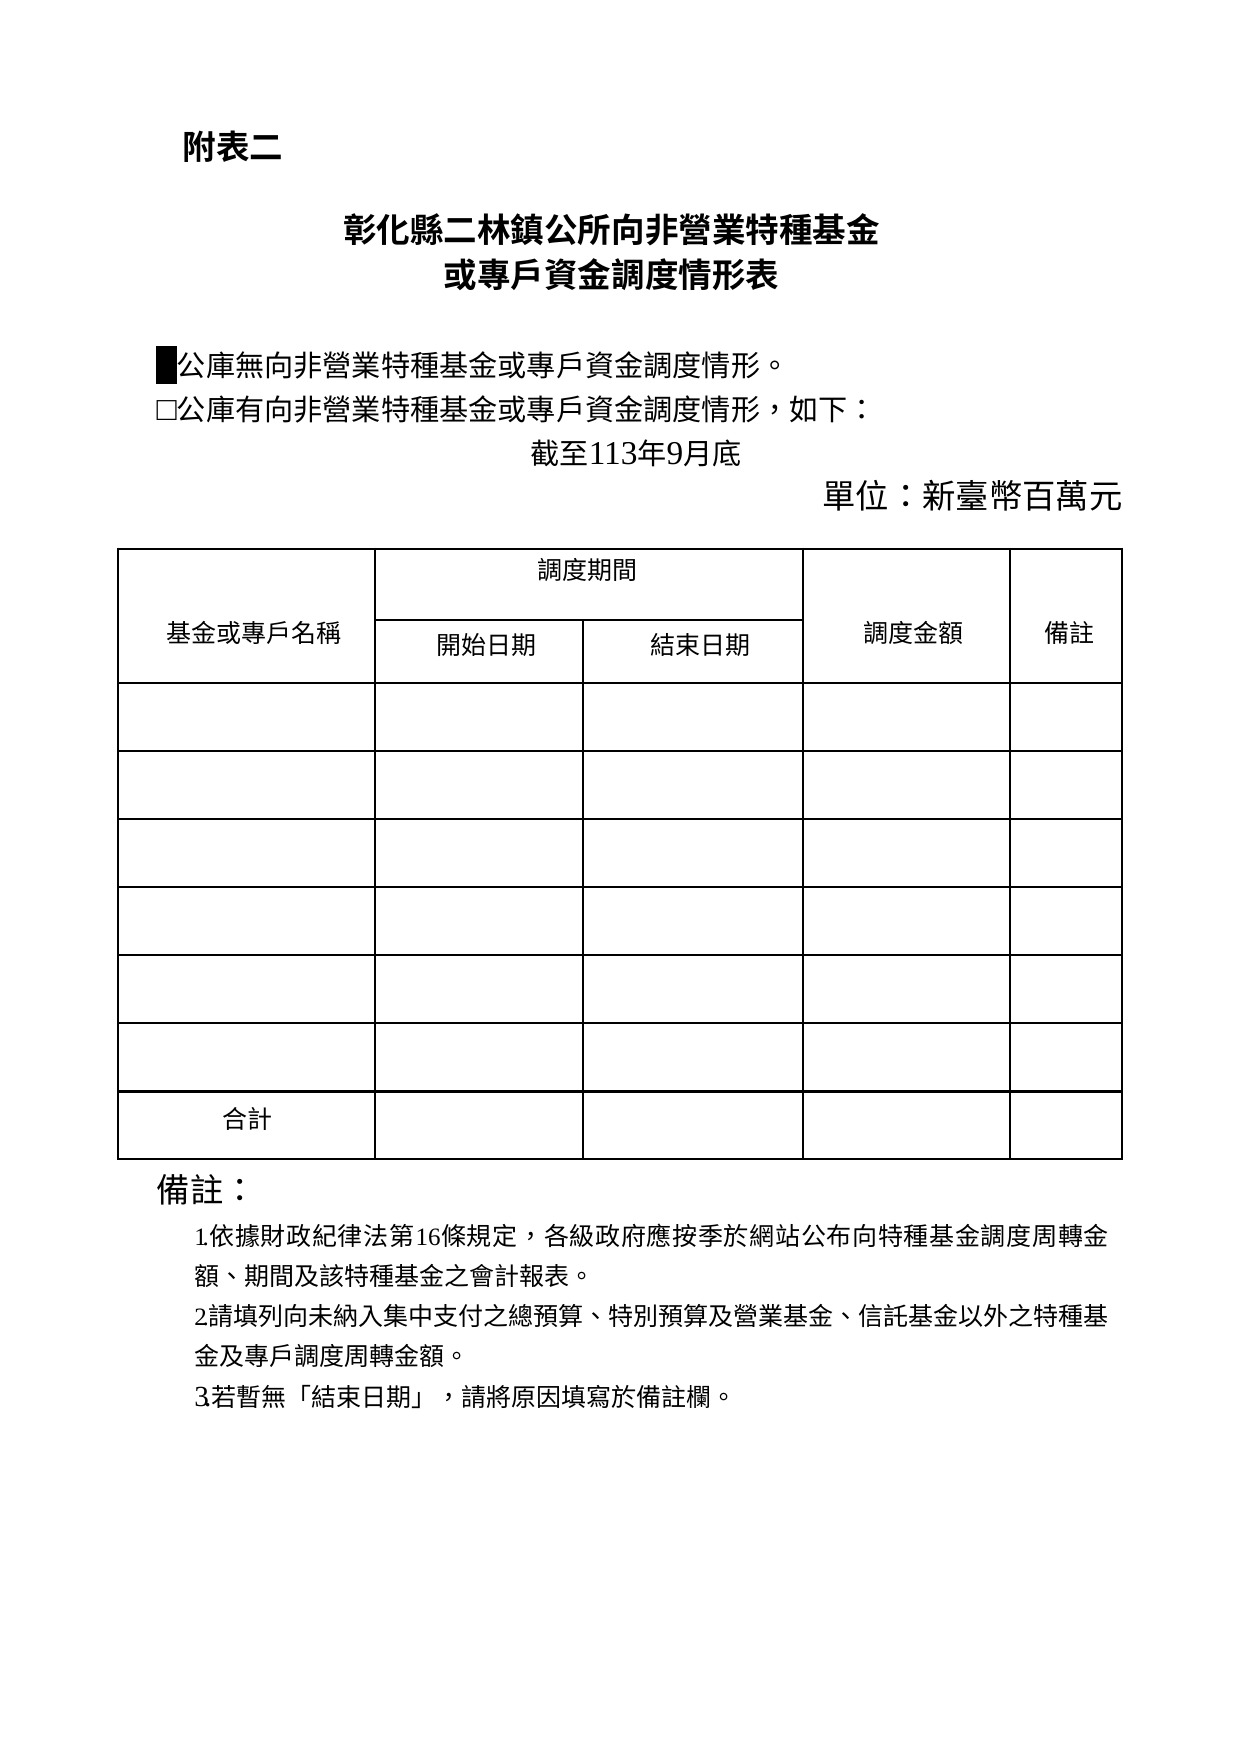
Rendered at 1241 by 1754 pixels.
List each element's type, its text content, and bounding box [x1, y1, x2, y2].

table_cell [376, 752, 582, 818]
subtitle 附表二 [182, 118, 1122, 169]
table_cell [584, 684, 802, 750]
table_cell [1011, 1093, 1121, 1158]
table_cell [804, 684, 1009, 750]
table_cell 合計 [119, 1093, 374, 1158]
table_cell [119, 820, 374, 886]
text □公庫有向非營業特種基金或專戶資金調度情形，如下： [156, 389, 1122, 429]
table_header 調度金額 [804, 550, 1009, 682]
table_cell [376, 1093, 582, 1158]
table_cell [804, 956, 1009, 1022]
table_cell [119, 1024, 374, 1090]
table_cell [376, 684, 582, 750]
table_cell [1011, 956, 1121, 1022]
table_cell [119, 888, 374, 954]
table_cell [376, 956, 582, 1022]
table_cell 開始日期 [376, 621, 582, 682]
subtitle 彰化縣二林鎮公所向非營業特種基金或專戶資金調度情形表 [339, 203, 883, 298]
table_cell [376, 888, 582, 954]
table_cell [1011, 684, 1121, 750]
table_header 調度期間 [376, 550, 802, 619]
text □公庫無向非營業特種基金或專戶資金調度情形。 [156, 346, 1122, 385]
table_cell [804, 1024, 1009, 1090]
table_cell [804, 1093, 1009, 1158]
text 單位：新臺幣百萬元 [118, 473, 1122, 518]
table_cell [584, 1024, 802, 1090]
table_cell [584, 820, 802, 886]
table_cell [804, 888, 1009, 954]
table_cell [584, 888, 802, 954]
text 3.若暫無「結束日期」，請將原因填寫於備註欄。 [194, 1379, 1122, 1414]
table_cell [119, 752, 374, 818]
table_header 基金或專戶名稱 [119, 550, 374, 682]
table_cell [376, 1024, 582, 1090]
table_cell [119, 956, 374, 1022]
table_cell [1011, 752, 1121, 818]
table_cell 結束日期 [584, 621, 802, 682]
text 1.依據財政紀律法第16條規定，各級政府應按季於網站公布向特種基金調度周轉金額、期間及該特種基金之會計報表。 [194, 1219, 1109, 1293]
table_cell [1011, 820, 1121, 886]
table_cell [1011, 888, 1121, 954]
table_cell [376, 820, 582, 886]
table_header 備註 [1011, 550, 1121, 682]
table_cell [804, 820, 1009, 886]
table_cell [584, 752, 802, 818]
text 2.請填列向未納入集中支付之總預算、特別預算及營業基金、信託基金以外之特種基金及專戶調度周轉金額。 [194, 1299, 1109, 1373]
table_cell [584, 1093, 802, 1158]
table_cell [119, 684, 374, 750]
table_cell [1011, 1024, 1121, 1090]
table_cell [584, 956, 802, 1022]
text 備註： [156, 1166, 1122, 1212]
table_cell [804, 752, 1009, 818]
text 截至113年9月底 [530, 433, 1122, 473]
